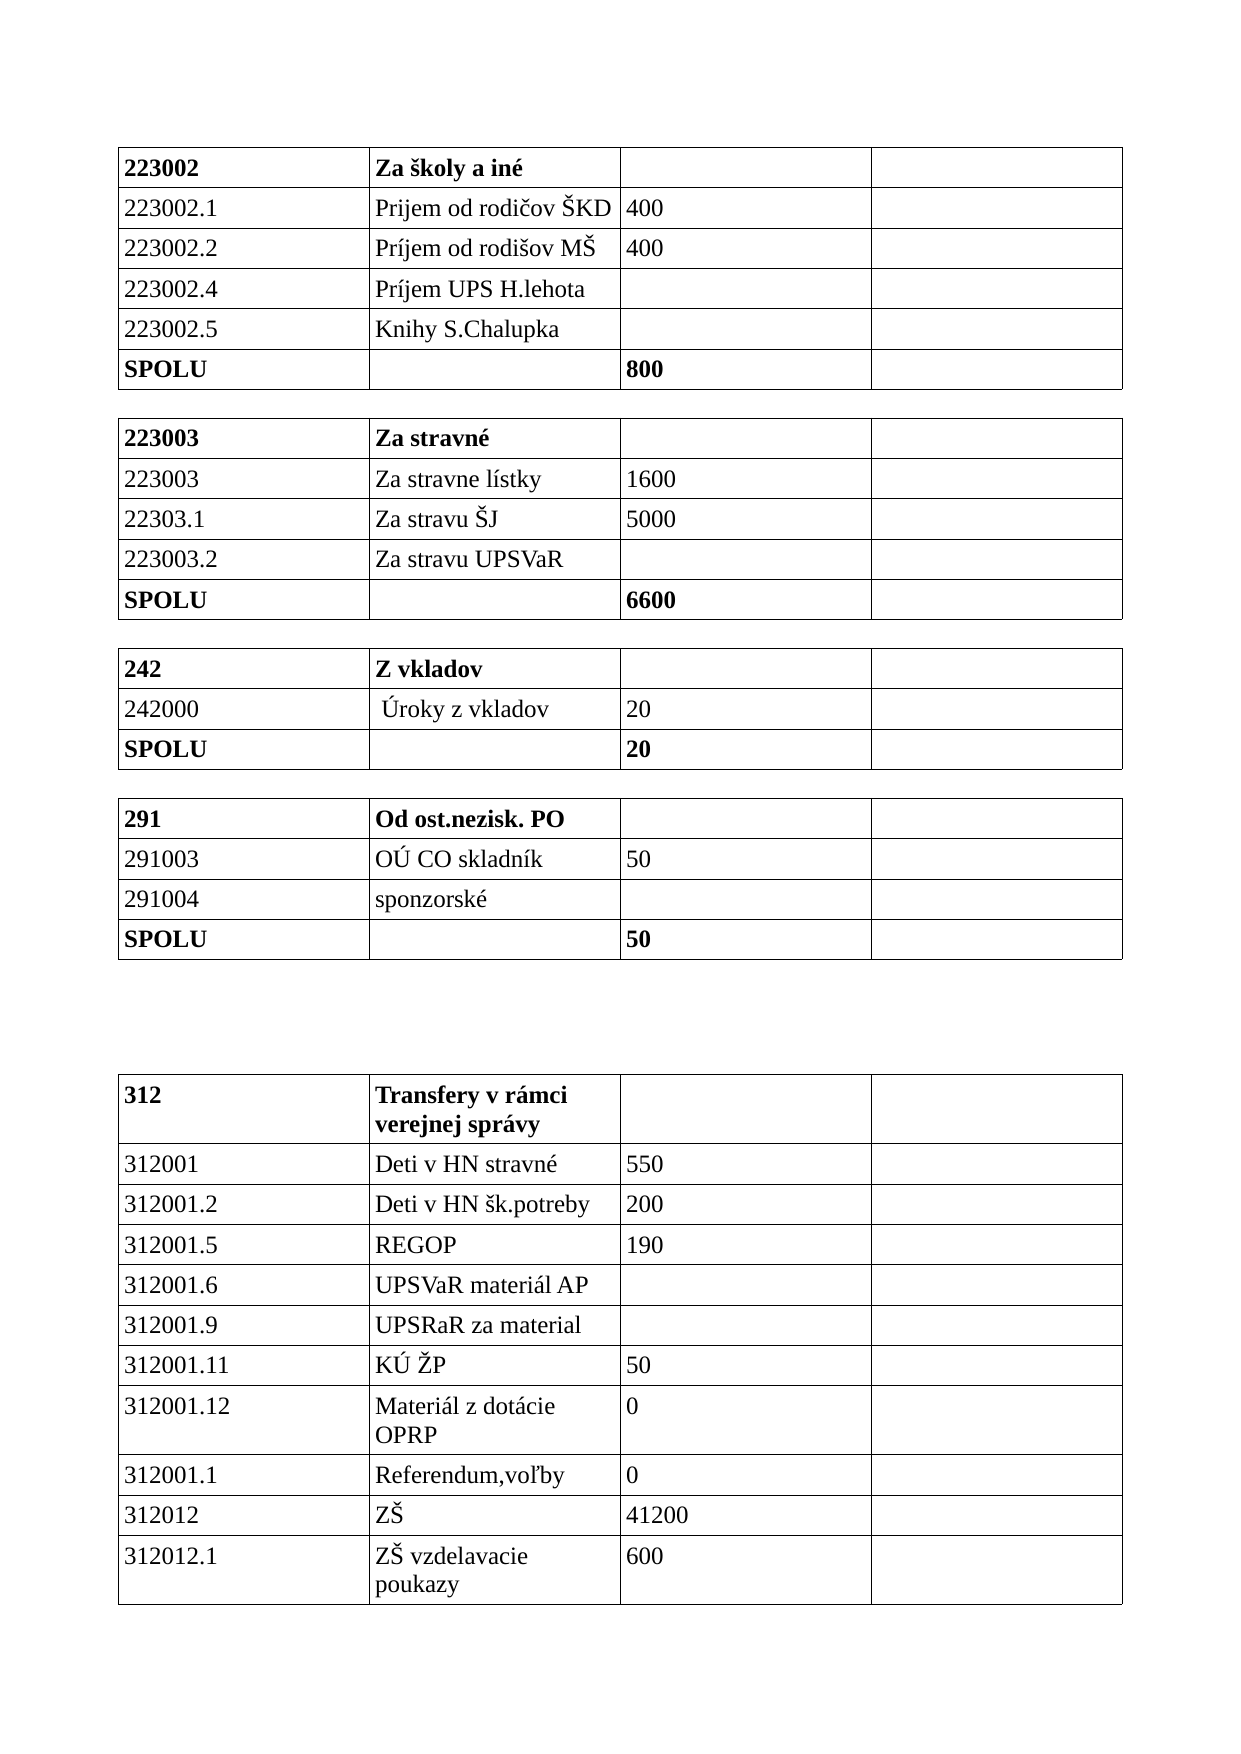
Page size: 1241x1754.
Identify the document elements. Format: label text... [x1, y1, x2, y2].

table_cell SPOLU [119, 350, 369, 389]
table_cell Materiál z dotácie OPRP [370, 1386, 620, 1454]
table_header Od ost.nezisk. PO [370, 799, 620, 838]
table_cell SPOLU [119, 580, 369, 619]
table_cell [872, 1144, 1122, 1183]
table_cell 291004 [119, 880, 369, 919]
table_cell [872, 839, 1122, 878]
table_cell [872, 1265, 1122, 1304]
table_cell 242000 [119, 689, 369, 729]
table_cell [872, 689, 1122, 729]
table_header [872, 419, 1122, 458]
table_header 223002 [119, 148, 369, 187]
table_cell Príjem UPS H.lehota [370, 269, 620, 308]
table_cell 50 [621, 920, 871, 959]
table_header [872, 148, 1122, 187]
table_cell 400 [621, 188, 871, 227]
table_cell 223003,2 [119, 540, 369, 579]
table_header [872, 649, 1122, 688]
table_header [872, 1075, 1122, 1143]
table_header Za školy a iné [370, 148, 620, 187]
table_cell 20 [621, 730, 871, 769]
table_cell 223002,4 [119, 269, 369, 308]
table_header Za stravné [370, 419, 620, 458]
table_cell [872, 269, 1122, 308]
table_cell 312001,11 [119, 1346, 369, 1385]
table_cell [872, 880, 1122, 919]
table_cell 223002,1 [119, 188, 369, 227]
table_cell 20 [621, 689, 871, 729]
table_header 312 [119, 1075, 369, 1143]
table_cell 6600 [621, 580, 871, 619]
table_cell 223002,5 [119, 309, 369, 348]
table_header [621, 1075, 871, 1143]
table_cell [872, 1496, 1122, 1535]
table_cell 0 [621, 1455, 871, 1494]
table_cell 800 [621, 350, 871, 389]
table_cell [872, 1455, 1122, 1494]
table_cell [872, 1306, 1122, 1345]
table_cell [872, 229, 1122, 268]
table_cell [872, 1225, 1122, 1264]
table_cell Deti v HN stravné [370, 1144, 620, 1183]
table_header [872, 1536, 1122, 1604]
table_cell 312001,9 [119, 1306, 369, 1345]
table_cell 22303,1 [119, 499, 369, 538]
table_cell [621, 1306, 871, 1345]
table_cell [872, 1185, 1122, 1224]
table_cell 312001,6 [119, 1265, 369, 1304]
table_cell SPOLU [119, 920, 369, 959]
table_cell 291003 [119, 839, 369, 878]
table_cell ZŠ [370, 1496, 620, 1535]
table_header [621, 799, 871, 838]
table_cell Referendum,voľby [370, 1455, 620, 1494]
table_cell sponzorské [370, 880, 620, 919]
table_cell [621, 540, 871, 579]
table_cell [872, 920, 1122, 959]
table_cell [872, 580, 1122, 619]
table_cell [872, 730, 1122, 769]
table_cell [370, 580, 620, 619]
table_cell [872, 309, 1122, 348]
table_header [621, 148, 871, 187]
table_header [872, 799, 1122, 838]
table_cell 223002,2 [119, 229, 369, 268]
table_cell [872, 1386, 1122, 1454]
table_header [621, 649, 871, 688]
table_cell Za stravne lístky [370, 459, 620, 498]
table_cell [370, 350, 620, 389]
table_cell 400 [621, 229, 871, 268]
table_cell 312001,2 [119, 1185, 369, 1224]
table_cell REGOP [370, 1225, 620, 1264]
table_cell [370, 920, 620, 959]
table_cell 50 [621, 839, 871, 878]
table_header 600 [621, 1536, 871, 1604]
table_header 242 [119, 649, 369, 688]
table_cell 41200 [621, 1496, 871, 1535]
table_cell [872, 540, 1122, 579]
table_header [621, 419, 871, 458]
table_cell Príjem od rodišov MŠ [370, 229, 620, 268]
table_cell 312001,1 [119, 1455, 369, 1494]
table_cell 312001 [119, 1144, 369, 1183]
table_cell [872, 499, 1122, 538]
table_cell [872, 188, 1122, 227]
table_header ZŠ vzdelavacie poukazy [370, 1536, 620, 1604]
table_cell 0 [621, 1386, 871, 1454]
table_cell [621, 880, 871, 919]
table_header Z vkladov [370, 649, 620, 688]
table_cell SPOLU [119, 730, 369, 769]
table_cell 200 [621, 1185, 871, 1224]
table_cell Deti v HN šk.potreby [370, 1185, 620, 1224]
table_cell 1600 [621, 459, 871, 498]
table_cell Úroky z vkladov [370, 689, 620, 729]
table_cell 50 [621, 1346, 871, 1385]
table_cell 550 [621, 1144, 871, 1183]
table_cell [872, 350, 1122, 389]
table_cell 312012 [119, 1496, 369, 1535]
table_header Transfery v rámci verejnej správy [370, 1075, 620, 1143]
table_cell KÚ ŽP [370, 1346, 620, 1385]
table_cell Prijem od rodičov ŠKD [370, 188, 620, 227]
table_cell Knihy S.Chalupka [370, 309, 620, 348]
table_cell [621, 269, 871, 308]
table_cell [370, 730, 620, 769]
table_cell 223003 [119, 459, 369, 498]
table_cell Za stravu UPSVaR [370, 540, 620, 579]
table_cell UPSRaR za material [370, 1306, 620, 1345]
table_cell [621, 1265, 871, 1304]
table_cell 190 [621, 1225, 871, 1264]
table_cell UPSVaR materiál AP [370, 1265, 620, 1304]
table_cell [872, 1346, 1122, 1385]
table_cell 312001,5 [119, 1225, 369, 1264]
table_cell Za stravu ŠJ [370, 499, 620, 538]
table_header 312012,1 [119, 1536, 369, 1604]
table_header 291 [119, 799, 369, 838]
table_cell 312001,12 [119, 1386, 369, 1454]
table_cell [621, 309, 871, 348]
table_header 223003 [119, 419, 369, 458]
table_cell OÚ CO skladník [370, 839, 620, 878]
table_cell [872, 459, 1122, 498]
table_cell 5000 [621, 499, 871, 538]
